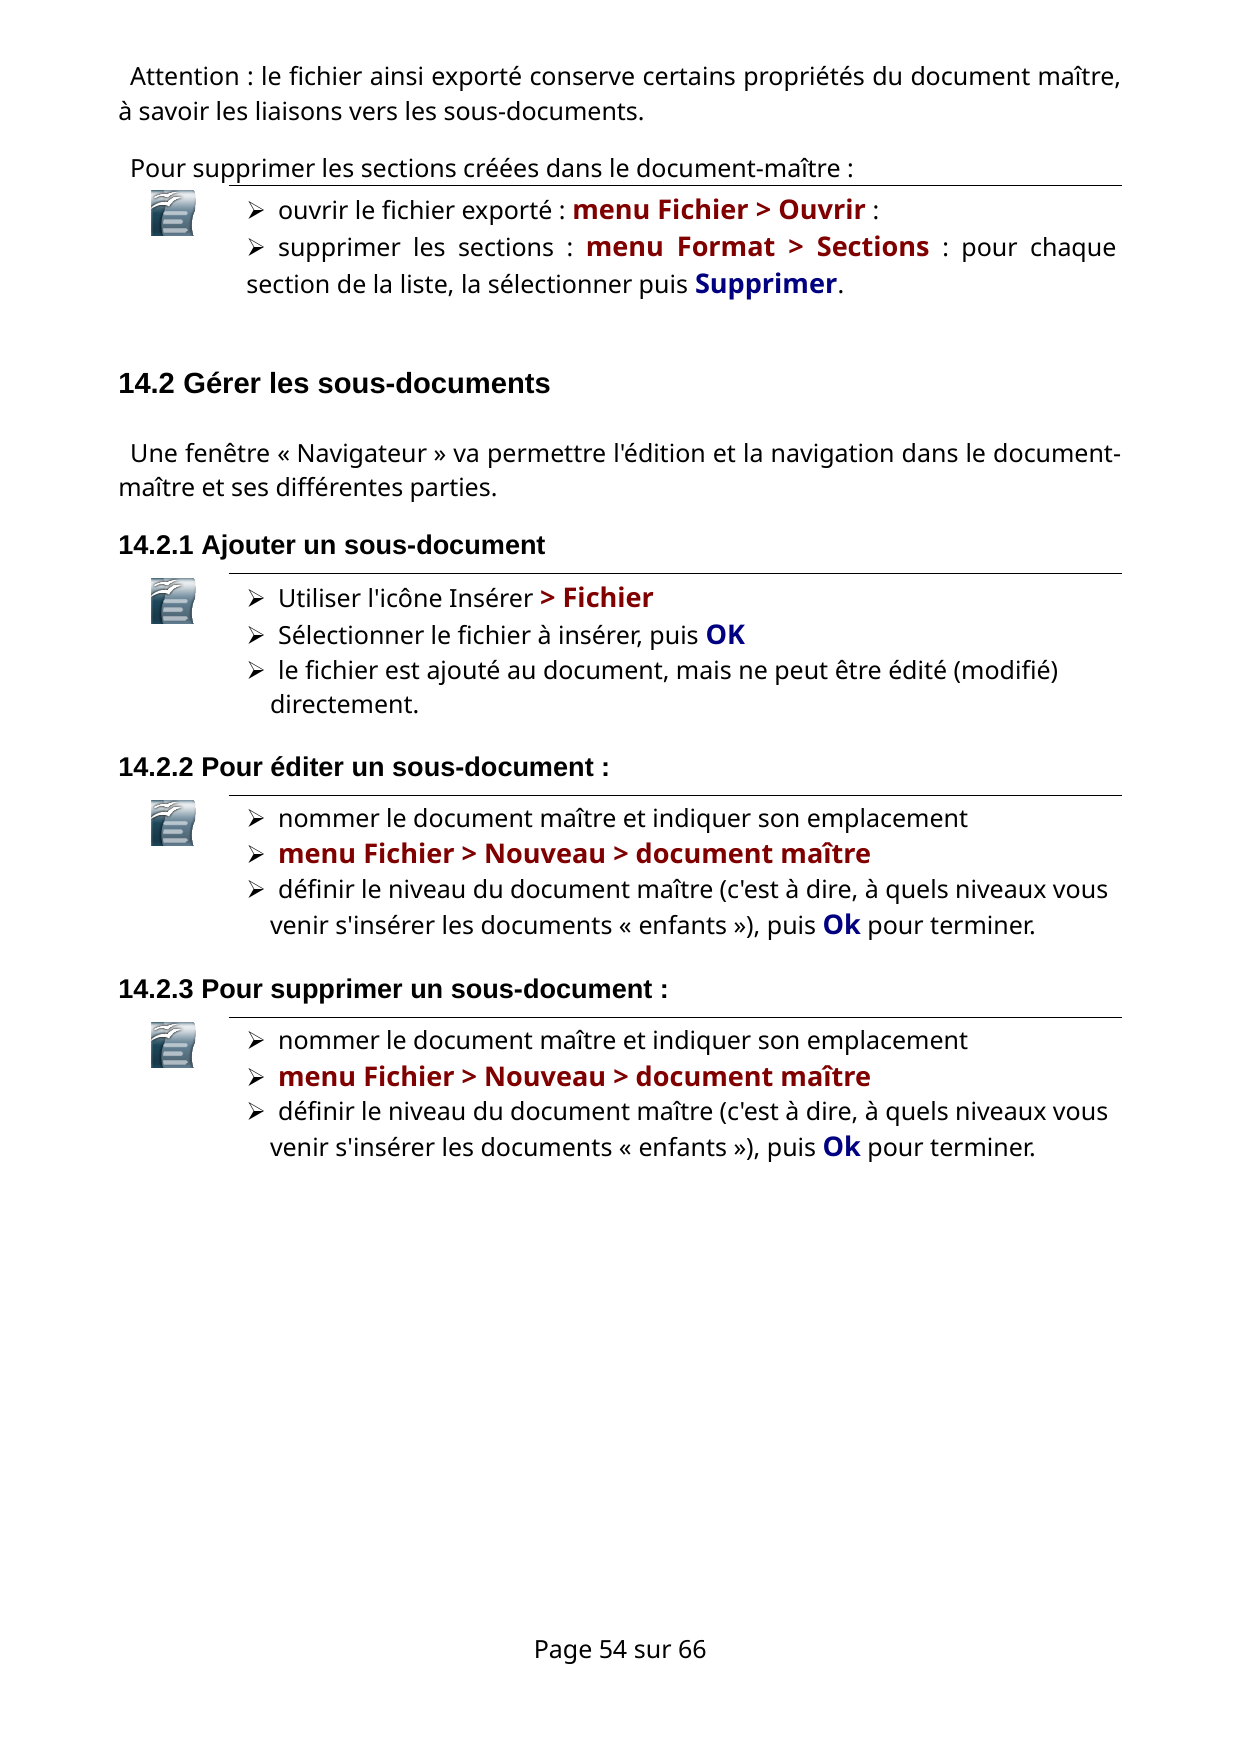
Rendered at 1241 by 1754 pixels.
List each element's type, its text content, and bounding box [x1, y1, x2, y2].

picture [151, 1022, 196, 1068]
subtitle Pour éditer un sous-document : [118, 751, 1122, 782]
table_header Utiliser l'icône Insérer > Fichier Sélectionner le fichier à insérer, puis OK le fichier est ajouté au document, mais ne peut être édité (modifié) directement. [229, 574, 1122, 726]
subtitle Gérer les sous-documents [118, 366, 1122, 400]
table_header [118, 795, 229, 948]
text Une fenêtre « Navigateur » va permettre l'édition et la navigation dans le document-maître et ses différentes parties. [118, 436, 1122, 504]
text Pour supprimer les sections créées dans le document-maître : [118, 151, 1122, 185]
subtitle Pour supprimer un sous-document : [118, 973, 1122, 1004]
picture [151, 190, 196, 236]
picture [151, 578, 196, 624]
picture [151, 800, 196, 846]
table_header [118, 185, 229, 307]
table_header [118, 573, 229, 726]
subtitle Ajouter un sous-document [118, 529, 1122, 560]
table_header [118, 1017, 229, 1171]
table_header ouvrir le fichier exporté : menu Fichier > Ouvrir : supprimer les sections : menu Format > Sections : pour chaque section de la liste, la sélectionner puis Supprimer. [229, 186, 1122, 307]
table_header nommer le document maître et indiquer son emplacement menu Fichier > Nouveau > document maître définir le niveau du document maître (c'est à dire, à quels niveaux vous venir s'insérer les documents « enfants »), puis Ok pour terminer. [229, 1018, 1122, 1171]
table_header nommer le document maître et indiquer son emplacement menu Fichier > Nouveau > document maître définir le niveau du document maître (c'est à dire, à quels niveaux vous venir s'insérer les documents « enfants »), puis Ok pour terminer. [229, 796, 1122, 948]
text Attention : le fichier ainsi exporté conserve certains propriétés du document maître, à savoir les liaisons vers les sous-documents. [118, 59, 1122, 127]
